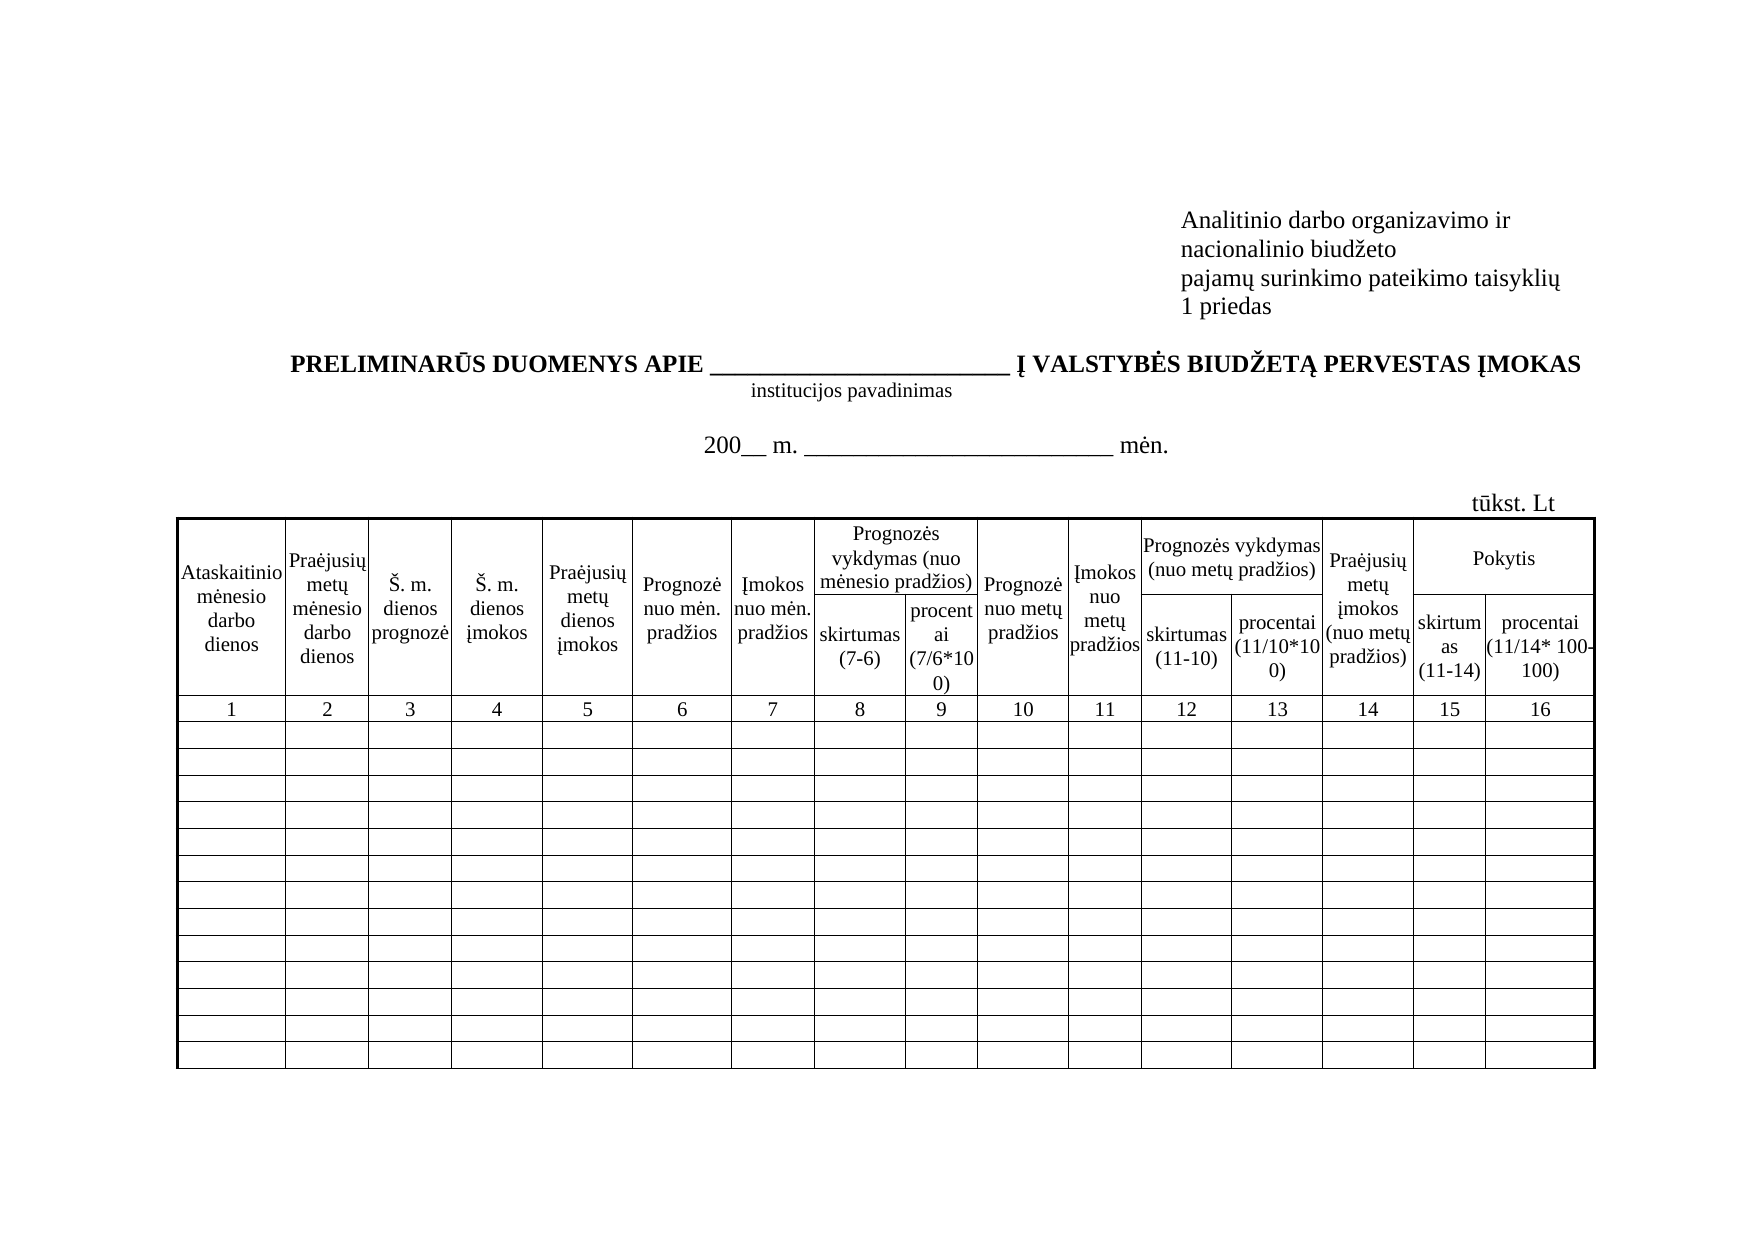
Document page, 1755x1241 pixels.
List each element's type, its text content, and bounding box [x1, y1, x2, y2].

table_cell procentai (11/14* 100-100) [1486, 595, 1593, 694]
table_cell [1414, 1042, 1485, 1068]
table_cell [369, 1016, 451, 1041]
table_cell 13 [1232, 696, 1322, 721]
table_cell skirtumas (7-6) [815, 595, 905, 694]
table_cell procentai (7/6*100) [906, 595, 977, 694]
table_cell [633, 882, 731, 908]
table_cell [543, 802, 632, 828]
table_cell skirtumas (11-14) [1414, 595, 1485, 694]
table_cell [633, 989, 731, 1014]
table_cell [1142, 722, 1231, 748]
table_cell [1323, 936, 1413, 961]
table_cell [1486, 882, 1593, 908]
table_cell [1142, 829, 1231, 854]
text institucijos pavadinimas [177, 378, 1695, 402]
table_cell 14 [1323, 696, 1413, 721]
table_cell [732, 776, 814, 801]
table_header Prognozė nuo mėn. pradžios [633, 520, 731, 694]
table_cell [543, 1016, 632, 1041]
table_cell [815, 776, 905, 801]
table_cell [1323, 989, 1413, 1014]
table_cell [1232, 909, 1322, 934]
table_cell 12 [1142, 696, 1231, 721]
table_cell [1232, 1042, 1322, 1068]
table_cell [732, 1042, 814, 1068]
table_cell [369, 962, 451, 988]
table_cell [1142, 936, 1231, 961]
table_cell [543, 936, 632, 961]
table_cell [1486, 962, 1593, 988]
table_cell [369, 802, 451, 828]
table_cell [732, 936, 814, 961]
table_cell [1486, 802, 1593, 828]
table_cell [732, 802, 814, 828]
table_cell [1414, 829, 1485, 854]
table_cell 7 [732, 696, 814, 721]
table_cell [633, 802, 731, 828]
table_header Įmokos nuo mėn. pradžios [732, 520, 814, 694]
table_cell [286, 776, 368, 801]
table_cell [633, 1042, 731, 1068]
text PRELIMINARŪS DUOMENYS APIE ________________________ Į VALSTYBĖS BIUDŽETĄ PERVESTAS ĮMOKAS [177, 349, 1695, 378]
table_cell [1486, 1016, 1593, 1041]
table_cell [1232, 829, 1322, 854]
table_cell [633, 962, 731, 988]
table_cell [179, 936, 285, 961]
table_cell [1142, 909, 1231, 934]
table_cell [815, 936, 905, 961]
table_cell [1323, 749, 1413, 774]
table_cell [906, 749, 977, 774]
table_cell [1069, 749, 1141, 774]
table_cell [906, 989, 977, 1014]
table_cell [179, 802, 285, 828]
table_cell [1323, 722, 1413, 748]
table_cell [1069, 909, 1141, 934]
table_cell [1232, 856, 1322, 881]
table_cell [732, 962, 814, 988]
table_cell [452, 856, 542, 881]
table_cell [1414, 802, 1485, 828]
table_cell [452, 802, 542, 828]
table_cell [978, 1042, 1068, 1068]
table_cell [179, 856, 285, 881]
table_cell [543, 882, 632, 908]
table_cell [1142, 856, 1231, 881]
table_cell [1323, 1042, 1413, 1068]
table_cell [1414, 856, 1485, 881]
table_cell [1232, 962, 1322, 988]
table_cell [906, 802, 977, 828]
table_cell 11 [1069, 696, 1141, 721]
table_cell [179, 962, 285, 988]
table_cell 6 [633, 696, 731, 721]
table_cell [452, 1042, 542, 1068]
table_cell [1414, 989, 1485, 1014]
table_cell [1232, 802, 1322, 828]
table_cell [815, 722, 905, 748]
table_cell [369, 776, 451, 801]
table_cell [633, 829, 731, 854]
table_cell [179, 909, 285, 934]
text 1 priedas [177, 291, 1695, 320]
table_cell [978, 962, 1068, 988]
table_cell [1414, 962, 1485, 988]
table_cell [1486, 856, 1593, 881]
table_cell [906, 909, 977, 934]
table_header Pokytis [1414, 520, 1593, 593]
table_cell [906, 1016, 977, 1041]
table_cell 8 [815, 696, 905, 721]
table_header Praėjusių metų mėnesio darbo dienos [286, 520, 368, 694]
table_cell [815, 909, 905, 934]
table_cell [286, 882, 368, 908]
table_cell [815, 829, 905, 854]
table_cell [1486, 1042, 1593, 1068]
table_cell [1323, 962, 1413, 988]
table_cell [732, 909, 814, 934]
table_cell 2 [286, 696, 368, 721]
table_cell [1414, 1016, 1485, 1041]
table_header Prognozės vykdymas (nuo metų pradžios) [1142, 520, 1322, 593]
table_cell [286, 962, 368, 988]
table_cell [543, 829, 632, 854]
table_cell [815, 802, 905, 828]
table_cell [369, 856, 451, 881]
table_cell [978, 1016, 1068, 1041]
table_cell [1323, 776, 1413, 801]
table_header Š. m. dienos įmokos [452, 520, 542, 694]
table_cell [179, 749, 285, 774]
table_cell [1232, 749, 1322, 774]
table_cell [1323, 882, 1413, 908]
table_cell [1232, 936, 1322, 961]
table_cell [815, 989, 905, 1014]
table_cell [815, 749, 905, 774]
table_cell [543, 722, 632, 748]
table_cell [633, 722, 731, 748]
table_cell [543, 962, 632, 988]
table_cell [286, 829, 368, 854]
table_cell [1069, 856, 1141, 881]
table_cell [633, 856, 731, 881]
table_cell [369, 936, 451, 961]
table_cell [1069, 989, 1141, 1014]
table_cell [1414, 722, 1485, 748]
table_cell [543, 989, 632, 1014]
table_cell [732, 722, 814, 748]
table_cell [543, 749, 632, 774]
table_cell [452, 962, 542, 988]
table_cell [906, 1042, 977, 1068]
table_cell [1323, 909, 1413, 934]
table_cell [1486, 829, 1593, 854]
table_cell [1323, 829, 1413, 854]
table_cell [633, 909, 731, 934]
table_cell [978, 802, 1068, 828]
table_cell [815, 882, 905, 908]
table_cell [452, 776, 542, 801]
table_cell [543, 909, 632, 934]
table_cell [452, 936, 542, 961]
table_cell [978, 722, 1068, 748]
table_header Prognozė nuo metų pradžios [978, 520, 1068, 694]
table_cell [286, 909, 368, 934]
table_cell [543, 1042, 632, 1068]
table_cell [1142, 1042, 1231, 1068]
table_cell [732, 989, 814, 1014]
table_cell [906, 882, 977, 908]
table_cell [1142, 776, 1231, 801]
table_cell [1069, 776, 1141, 801]
table_cell 10 [978, 696, 1068, 721]
table_header Prognozės vykdymas (nuo mėnesio pradžios) [815, 520, 977, 593]
table_cell [906, 776, 977, 801]
table_cell [815, 1042, 905, 1068]
table_cell [369, 829, 451, 854]
table_cell [1069, 829, 1141, 854]
table_cell [978, 829, 1068, 854]
table_cell [452, 749, 542, 774]
table_cell [286, 936, 368, 961]
table_cell [978, 909, 1068, 934]
table_header Š. m. dienos prognozė [369, 520, 451, 694]
table_cell [1414, 909, 1485, 934]
table_cell [1069, 802, 1141, 828]
table_cell 16 [1486, 696, 1593, 721]
table_cell [369, 1042, 451, 1068]
table_cell [286, 749, 368, 774]
text 200__ m. mėn. [177, 430, 1695, 459]
table_cell [906, 962, 977, 988]
text tūkst. Lt [177, 488, 1695, 517]
table_cell [1232, 882, 1322, 908]
table_cell [906, 829, 977, 854]
table_cell [452, 882, 542, 908]
table_header Praėjusių metų dienos įmokos [543, 520, 632, 694]
table_cell 9 [906, 696, 977, 721]
text Analitinio darbo organizavimo ir [177, 205, 1695, 234]
table_cell [732, 856, 814, 881]
table_cell [732, 749, 814, 774]
table_cell [543, 856, 632, 881]
table_cell 3 [369, 696, 451, 721]
table_cell [978, 882, 1068, 908]
table_cell [286, 802, 368, 828]
table_cell [452, 1016, 542, 1041]
table_cell [286, 989, 368, 1014]
table_cell [1486, 936, 1593, 961]
table_header Ataskaitinio mėnesio darbo dienos [179, 520, 285, 694]
table_cell [286, 1042, 368, 1068]
table_cell [452, 989, 542, 1014]
table_cell [1414, 776, 1485, 801]
table_cell [1142, 749, 1231, 774]
table_cell [815, 962, 905, 988]
table_cell [369, 749, 451, 774]
table_cell [179, 722, 285, 748]
text pajamų surinkimo pateikimo taisyklių [177, 263, 1695, 291]
table_cell [1069, 936, 1141, 961]
table_cell [179, 989, 285, 1014]
table_cell [543, 776, 632, 801]
table_cell [1069, 722, 1141, 748]
table_cell [978, 936, 1068, 961]
table_cell [1232, 722, 1322, 748]
table_cell [815, 856, 905, 881]
table_header Įmokos nuo metų pradžios [1069, 520, 1141, 694]
table_cell [1069, 882, 1141, 908]
table_cell procentai (11/10*100) [1232, 595, 1322, 694]
table_cell [1232, 1016, 1322, 1041]
table_cell skirtumas (11-10) [1142, 595, 1231, 694]
table_cell [732, 829, 814, 854]
table_cell [1069, 1016, 1141, 1041]
table_cell [1069, 1042, 1141, 1068]
table_cell 1 [179, 696, 285, 721]
table_cell [179, 1042, 285, 1068]
table_cell [452, 722, 542, 748]
table_cell [906, 856, 977, 881]
table_cell [1142, 989, 1231, 1014]
table_cell [906, 722, 977, 748]
table_cell [369, 882, 451, 908]
table_header Praėjusių metų įmokos (nuo metų pradžios) [1323, 520, 1413, 694]
table_cell [633, 776, 731, 801]
table_cell [1486, 722, 1593, 748]
table_cell [978, 749, 1068, 774]
text nacionalinio biudžeto [177, 234, 1695, 263]
table_cell [1414, 936, 1485, 961]
table_cell [1486, 989, 1593, 1014]
table_cell [633, 936, 731, 961]
table_cell [179, 1016, 285, 1041]
table_cell [369, 909, 451, 934]
table_cell [179, 882, 285, 908]
table_cell [732, 882, 814, 908]
table_cell [1232, 776, 1322, 801]
table_cell [732, 1016, 814, 1041]
table_cell [1323, 802, 1413, 828]
table_cell [1323, 1016, 1413, 1041]
table_cell [815, 1016, 905, 1041]
table_cell [906, 936, 977, 961]
table_cell [1142, 802, 1231, 828]
table_cell [369, 722, 451, 748]
table_cell [1486, 776, 1593, 801]
table_cell [1486, 749, 1593, 774]
table_cell [1486, 909, 1593, 934]
table_cell [179, 829, 285, 854]
table_cell [1142, 1016, 1231, 1041]
table_cell [978, 989, 1068, 1014]
table_cell [978, 776, 1068, 801]
table_cell [1232, 989, 1322, 1014]
table_cell [1414, 749, 1485, 774]
table_cell [369, 989, 451, 1014]
table_cell [452, 829, 542, 854]
table_cell [1323, 856, 1413, 881]
table_cell [286, 722, 368, 748]
table_cell [179, 776, 285, 801]
table_cell 4 [452, 696, 542, 721]
table_cell [978, 856, 1068, 881]
table_cell [1142, 962, 1231, 988]
table_cell [1069, 962, 1141, 988]
table_cell [633, 1016, 731, 1041]
table_cell [633, 749, 731, 774]
table_cell [452, 909, 542, 934]
table_cell 15 [1414, 696, 1485, 721]
table_cell [286, 1016, 368, 1041]
table_cell [286, 856, 368, 881]
table_cell [1142, 882, 1231, 908]
table_cell 5 [543, 696, 632, 721]
table_cell [1414, 882, 1485, 908]
